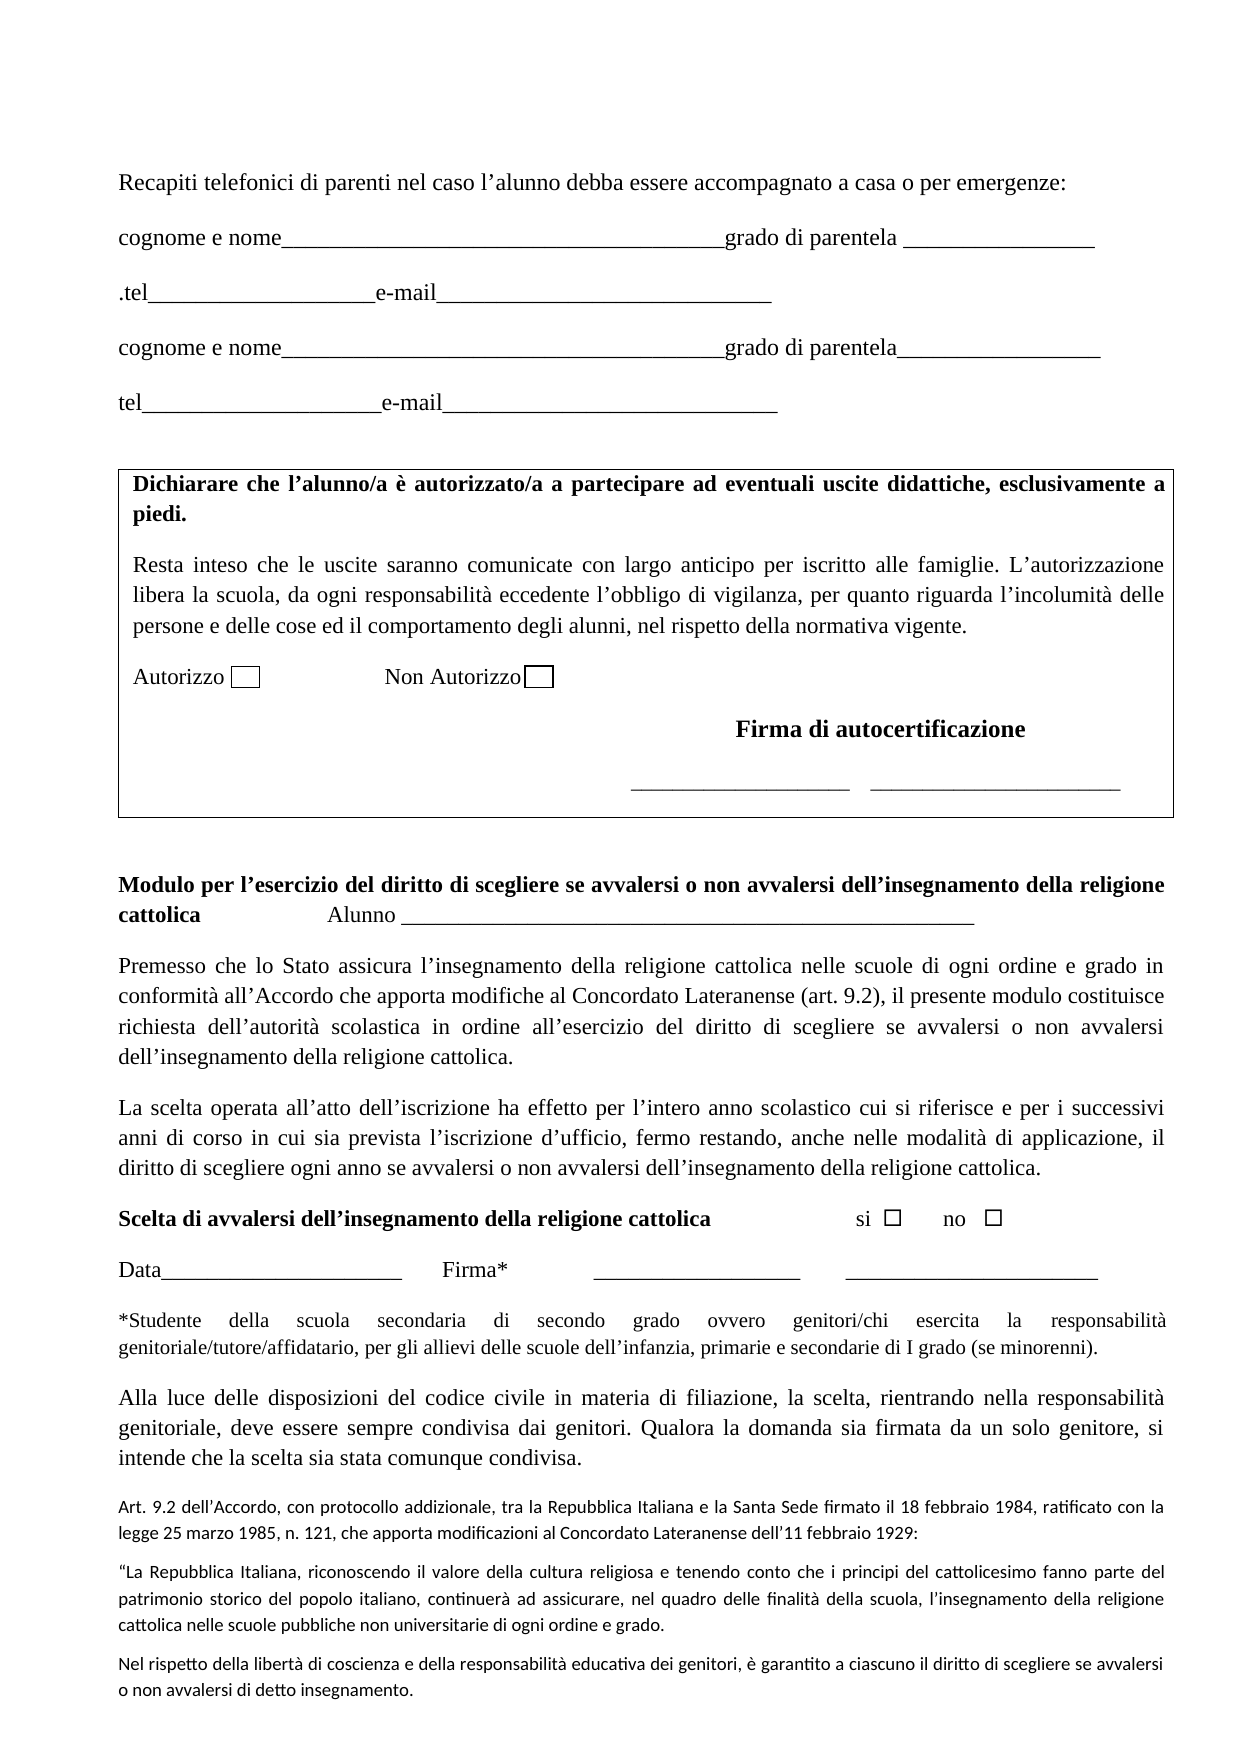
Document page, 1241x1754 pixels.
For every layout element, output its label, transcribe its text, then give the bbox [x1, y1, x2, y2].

text *Studente della scuola secondaria di secondo grado ovvero genitori/chi esercita la responsabilità genitoriale/tutore/affidatario, per gli allievi delle scuole dell’infanzia, primarie e secondarie di I grado (se minorenni). [118, 1308, 1167, 1359]
text tel____________________e-mail____________________________ [118, 388, 1167, 416]
text Nel rispetto della libertà di coscienza e della responsabilità educativa dei genitori, è garantito a ciascuno il diritto di scegliere se avvalersi o non avvalersi di detto insegnamento. [118, 1652, 1167, 1701]
text Modulo per l’esercizio del diritto di scegliere se avvalersi o non avvalersi dell’insegnamento della religione cattolica Alunno __________________________________________________ [118, 871, 1167, 928]
text cognome e nome_____________________________________grado di parentela_________________ [118, 333, 1167, 361]
text Art. 9.2 dell’Accordo, con protocollo addizionale, tra la Repubblica Italiana e la Santa Sede firmato il 18 febbraio 1984, ratificato con la legge 25 marzo 1985, n. 121, che apporta modificazioni al Concordato Lateranense dell’11 febbraio 1929: [118, 1495, 1167, 1544]
text Scelta di avvalersi dell’insegnamento della religione cattolica si  no  [118, 1206, 1167, 1232]
text La scelta operata all’atto dell’iscrizione ha effetto per l’intero anno scolastico cui si riferisce e per i successivi anni di corso in cui sia prevista l’iscrizione d’ufficio, fermo restando, anche nelle modalità di applicazione, il diritto di scegliere ogni anno se avvalersi o non avvalersi dell’insegnamento della religione cattolica. [118, 1094, 1167, 1181]
text cognome e nome_____________________________________grado di parentela ________________ [118, 223, 1167, 250]
text .tel___________________e-mail____________________________ [118, 278, 1167, 306]
text Alla luce delle disposizioni del codice civile in materia di filiazione, la scelta, rientrando nella responsabilità genitoriale, deve essere sempre condivisa dai genitori. Qualora la domanda sia firmata da un solo genitore, si intende che la scelta sia stata comunque condivisa. [118, 1384, 1167, 1470]
text Data_____________________ Firma* __________________ ______________________ [118, 1257, 1167, 1283]
text “La Repubblica Italiana, riconoscendo il valore della cultura religiosa e tenendo conto che i principi del cattolicesimo fanno parte del patrimonio storico del popolo italiano, continuerà ad assicurare, nel quadro delle finalità della scuola, l’insegnamento della religione cattolica nelle scuole pubbliche non universitarie di ogni ordine e grado. [118, 1560, 1167, 1636]
text Premesso che lo Stato assicura l’insegnamento della religione cattolica nelle scuole di ogni ordine e grado in conformità all’Accordo che apporta modifiche al Concordato Lateranense (art. 9.2), il presente modulo costituisce richiesta dell’autorità scolastica in ordine all’esercizio del diritto di scegliere se avvalersi o non avvalersi dell’insegnamento della religione cattolica. [118, 952, 1167, 1069]
table_header Dichiarare che l’alunno/a è autorizzato/a a partecipare ad eventuali uscite didattiche, esclusivamente a piedi. Resta inteso che le uscite saranno comunicate con largo anticipo per iscritto alle famiglie. L’autorizzazione libera la scuola, da ogni responsabilità eccedente l’obbligo di vigilanza, per quanto riguarda l’incolumità delle persone e delle cose ed il comportamento degli alunni, nel rispetto della normativa vigente. Autorizzo Non Autorizzo Firma di autocertificazione _____________________ ________________________ [119, 470, 1173, 817]
text Recapiti telefonici di parenti nel caso l’alunno debba essere accompagnato a casa o per emergenze: [118, 168, 1167, 195]
